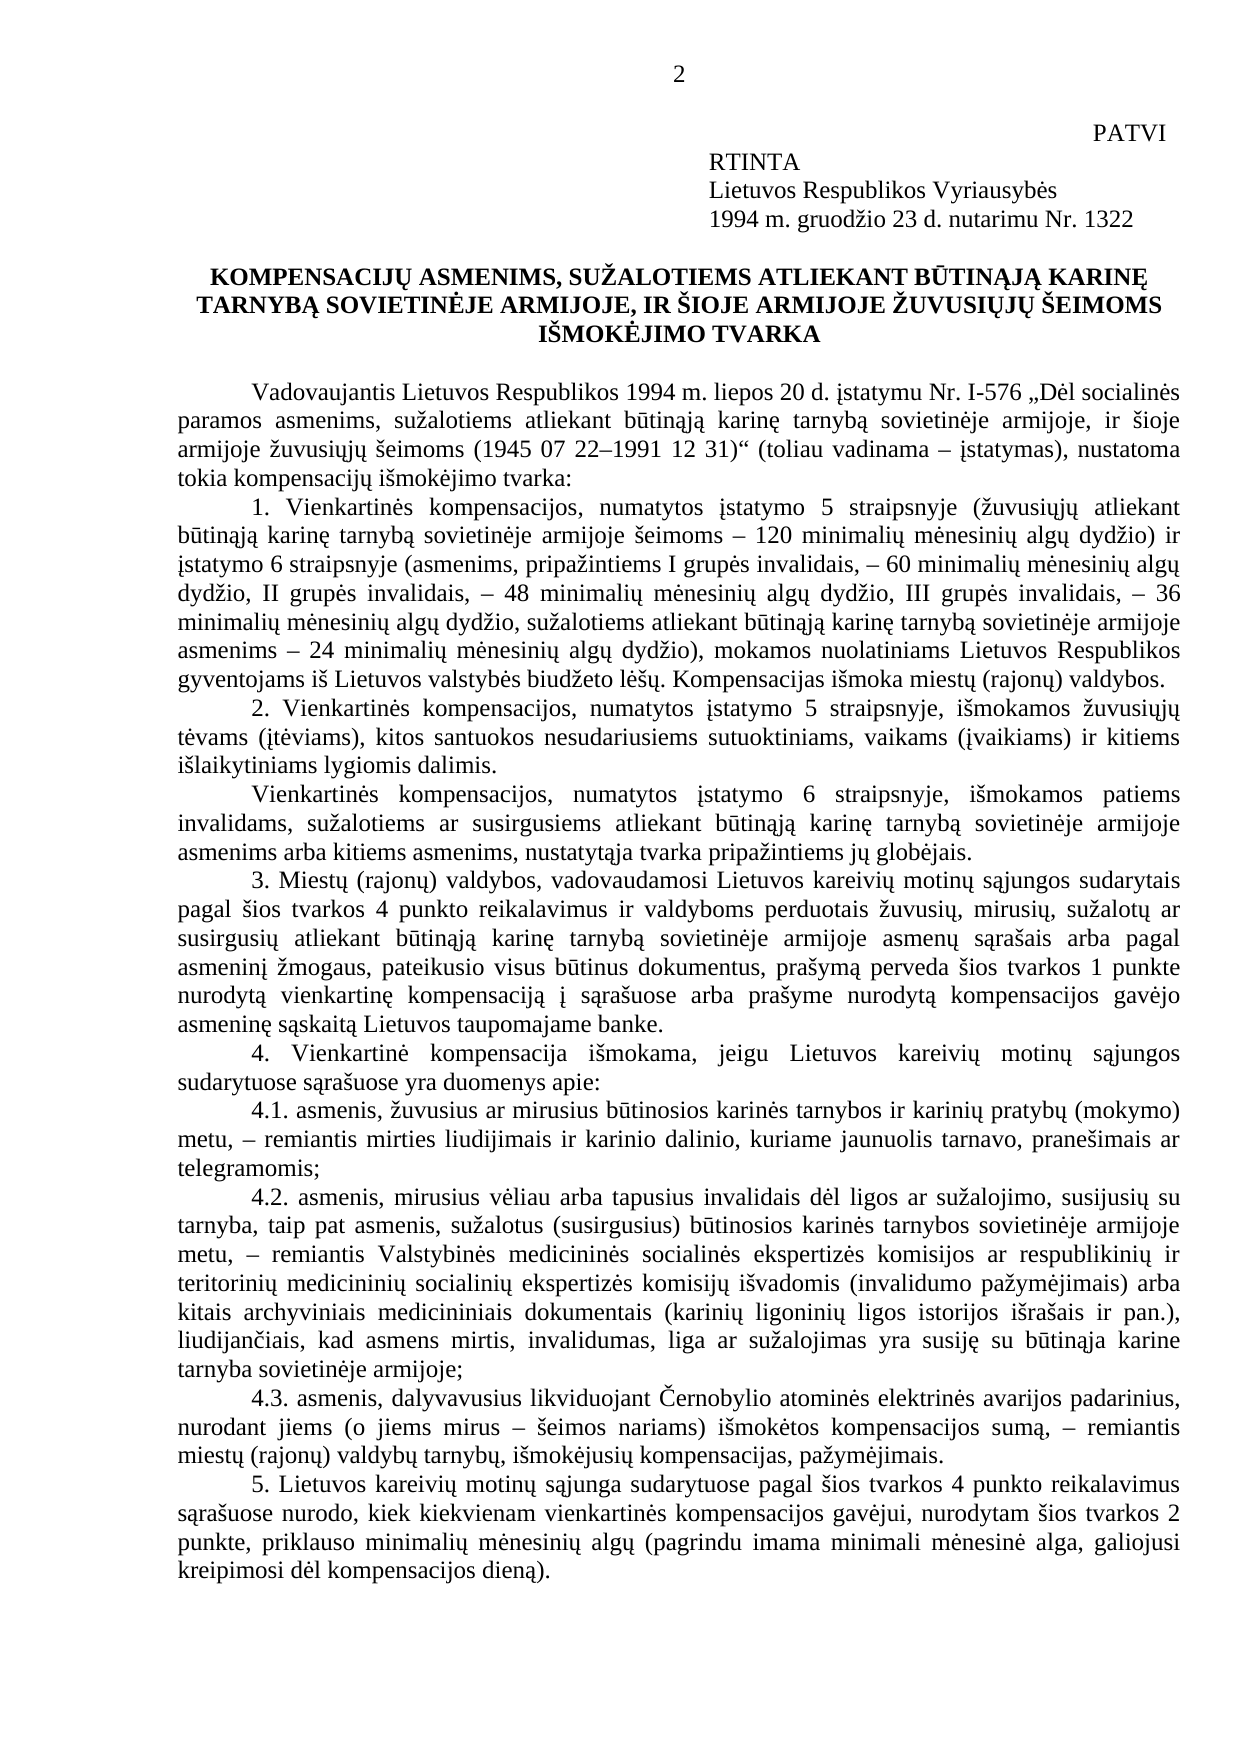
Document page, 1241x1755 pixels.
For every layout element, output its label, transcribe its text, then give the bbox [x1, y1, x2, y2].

text 5. Lietuvos kareivių motinų sąjunga sudarytuose pagal šios tvarkos 4 punkto reikalavimus sąrašuose nurodo, kiek kiekvienam vienkartinės kompensacijos gavėjui, nurodytam šios tvarkos 2 punkte, priklauso minimalių mėnesinių algų (pagrindu imama minimali mėnesinė alga, galiojusi kreipimosi dėl kompensacijos dieną). [177, 1469, 1181, 1584]
text 4. Vienkartinė kompensacija išmokama, jeigu Lietuvos kareivių motinų sąjungos sudarytuose sąrašuose yra duomenys apie: [177, 1038, 1181, 1096]
text Kompensacijų asmenims, sužalotiems atliekant būtinąją karinę tarnybą sovietinėje armijoje, ir šioje armijoje žuvusiųjų šeimoms išmokėjimo tvarka [177, 262, 1181, 348]
text 4.3. asmenis, dalyvavusius likviduojant Černobylio atominės elektrinės avarijos padarinius, nurodant jiems (o jiems mirus – šeimos nariams) išmokėtos kompensacijos sumą, – remiantis miestų (rajonų) valdybų tarnybų, išmokėjusių kompensacijas, pažymėjimais. [177, 1383, 1181, 1469]
text PATVIRTINTA [709, 118, 1181, 176]
text 4.2. asmenis, mirusius vėliau arba tapusius invalidais dėl ligos ar sužalojimo, susijusių su tarnyba, taip pat asmenis, sužalotus (susirgusius) būtinosios karinės tarnybos sovietinėje armijoje metu, – remiantis Valstybinės medicininės socialinės ekspertizės komisijos ar respublikinių ir teritorinių medicininių socialinių ekspertizės komisijų išvadomis (invalidumo pažymėjimais) arba kitais archyviniais medicininiais dokumentais (karinių ligoninių ligos istorijos išrašais ir pan.), liudijančiais, kad asmens mirtis, invalidumas, liga ar sužalojimas yra susiję su būtinąja karine tarnyba sovietinėje armijoje; [177, 1182, 1181, 1383]
text 1. Vienkartinės kompensacijos, numatytos įstatymo 5 straipsnyje (žuvusiųjų atliekant būtinąją karinę tarnybą sovietinėje armijoje šeimoms – 120 minimalių mėnesinių algų dydžio) ir įstatymo 6 straipsnyje (asmenims, pripažintiems I grupės invalidais, – 60 minimalių mėnesinių algų dydžio, II grupės invalidais, – 48 minimalių mėnesinių algų dydžio, III grupės invalidais, – 36 minimalių mėnesinių algų dydžio, sužalotiems atliekant būtinąją karinę tarnybą sovietinėje armijoje asmenims – 24 minimalių mėnesinių algų dydžio), mokamos nuolatiniams Lietuvos Respublikos gyventojams iš Lietuvos valstybės biudžeto lėšų. Kompensacijas išmoka miestų (rajonų) valdybos. [177, 492, 1181, 693]
text 3. Miestų (rajonų) valdybos, vadovaudamosi Lietuvos kareivių motinų sąjungos sudarytais pagal šios tvarkos 4 punkto reikalavimus ir valdyboms perduotais žuvusių, mirusių, sužalotų ar susirgusių atliekant būtinąją karinę tarnybą sovietinėje armijoje asmenų sąrašais arba pagal asmeninį žmogaus, pateikusio visus būtinus dokumentus, prašymą perveda šios tvarkos 1 punkte nurodytą vienkartinę kompensaciją į sąrašuose arba prašyme nurodytą kompensacijos gavėjo asmeninę sąskaitą Lietuvos taupomajame banke. [177, 866, 1181, 1038]
text Vienkartinės kompensacijos, numatytos įstatymo 6 straipsnyje, išmokamos patiems invalidams, sužalotiems ar susirgusiems atliekant būtinąją karinę tarnybą sovietinėje armijoje asmenims arba kitiems asmenims, nustatytąja tvarka pripažintiems jų globėjais. [177, 779, 1181, 866]
text 1994 m. gruodžio 23 d. nutarimu Nr. 1322 [177, 204, 1181, 233]
text 2. Vienkartinės kompensacijos, numatytos įstatymo 5 straipsnyje, išmokamos žuvusiųjų tėvams (įtėviams), kitos santuokos nesudariusiems sutuoktiniams, vaikams (įvaikiams) ir kitiems išlaikytiniams lygiomis dalimis. [177, 693, 1181, 779]
text Vadovaujantis Lietuvos Respublikos 1994 m. liepos 20 d. įstatymu Nr. I-576 „Dėl socialinės paramos asmenims, sužalotiems atliekant būtinąją karinę tarnybą sovietinėje armijoje, ir šioje armijoje žuvusiųjų šeimoms (1945 07 22–1991 12 31)“ (toliau vadinama – įstatymas), nustatoma tokia kompensacijų išmokėjimo tvarka: [177, 377, 1181, 492]
text 4.1. asmenis, žuvusius ar mirusius būtinosios karinės tarnybos ir karinių pratybų (mokymo) metu, – remiantis mirties liudijimais ir karinio dalinio, kuriame jaunuolis tarnavo, pranešimais ar telegramomis; [177, 1096, 1181, 1182]
text Lietuvos Respublikos Vyriausybės [177, 176, 1181, 204]
